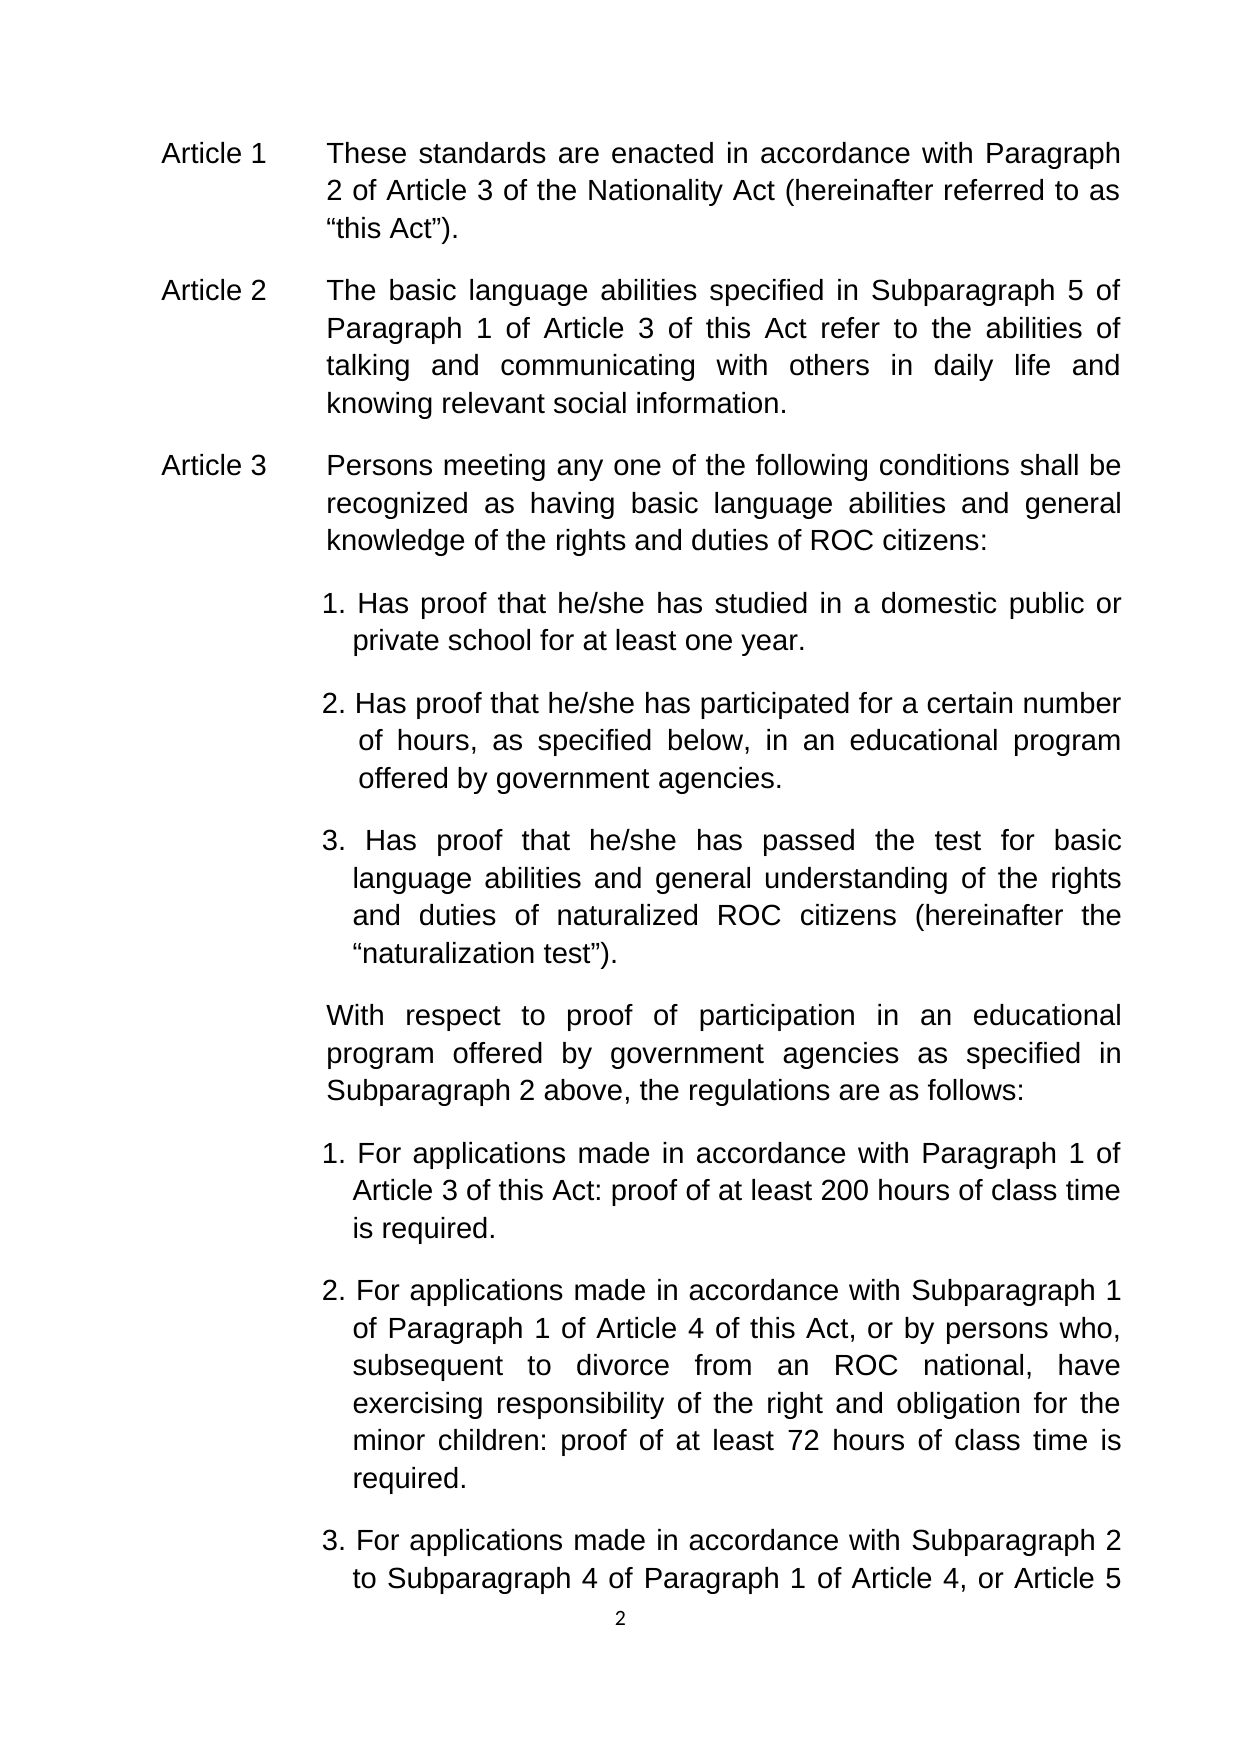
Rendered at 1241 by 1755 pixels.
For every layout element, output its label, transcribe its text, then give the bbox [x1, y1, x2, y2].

table_cell Persons meeting any one of the following conditions shall be recognized as having basic language abilities and general knowledge of the rights and duties of ROC citizens: 1. Has proof that he/she has studied in a domestic public or private school for at least one year. 2. Has proof that he/she has participated for a certain number of hours, as specified below, in an educational program offered by government agencies. 3. Has proof that he/she has passed the test for basic language abilities and general understanding of the rights and duties of naturalized ROC citizens (hereinafter the “naturalization test”). With respect to proof of participation in an educational program offered by government agencies as specified in Subparagraph 2 above, the regulations are as follows: 1. For applications made in accordance with Paragraph 1 of Article 3 of this Act: proof of at least 200 hours of class time is required. 2. For applications made in accordance with Subparagraph 1 of Paragraph 1 of Article 4 of this Act, or by persons who, subsequent to divorce from an ROC national, have exercising responsibility of the right and obligation for the minor children: proof of at least 72 hours of class time is required. 3. For applications made in accordance with Subparagraph 2 to Subparagraph 4 of Paragraph 1 of Article 4, or Article 5 [323, 433, 1125, 1596]
table_cell Article 3 [158, 433, 323, 1596]
table_header Article 1 [158, 121, 323, 258]
table_cell The basic language abilities specified in Subparagraph 5 of Paragraph 1 of Article 3 of this Act refer to the abilities of talking and communicating with others in daily life and knowing relevant social information. [323, 258, 1125, 433]
table_header These standards are enacted in accordance with Paragraph 2 of Article 3 of the Nationality Act (hereinafter referred to as “this Act”). [323, 121, 1125, 258]
table_cell Article 2 [158, 258, 323, 433]
